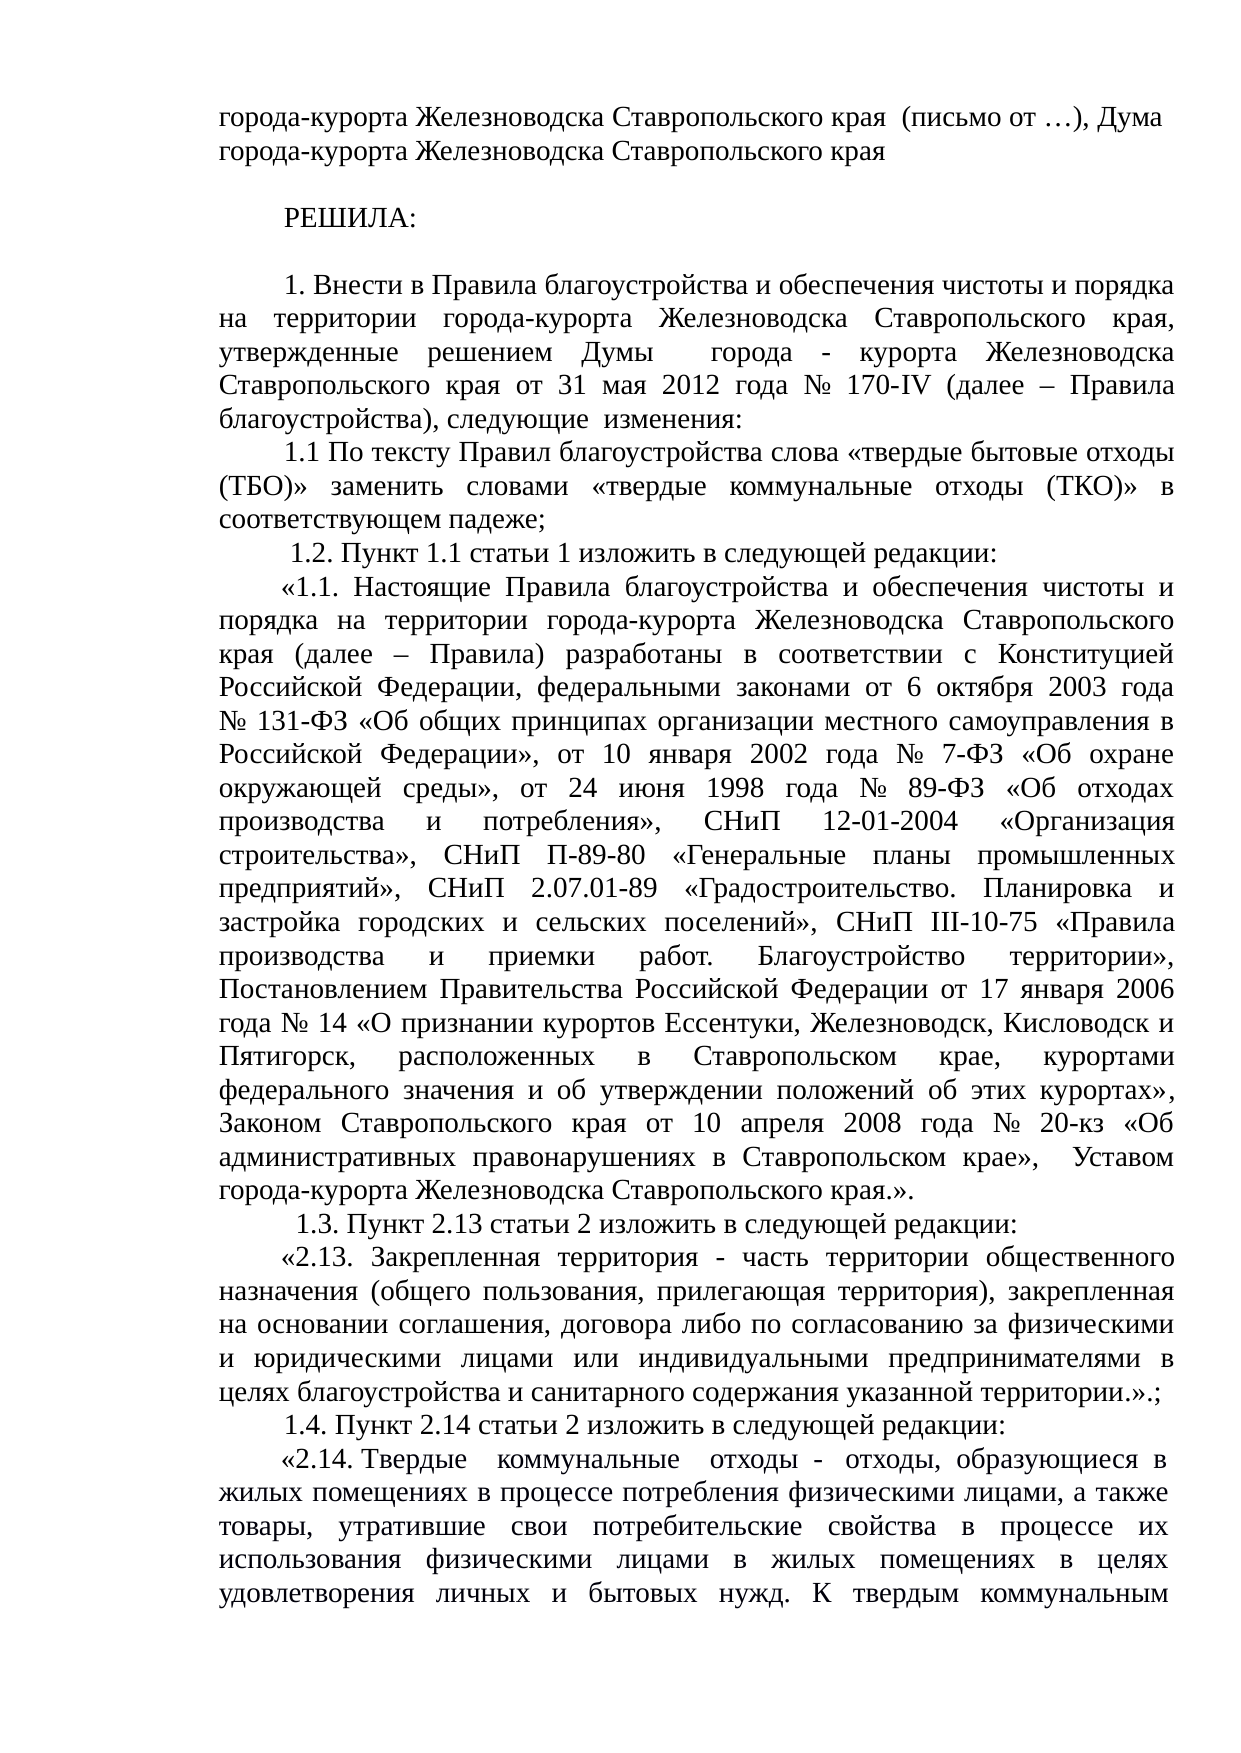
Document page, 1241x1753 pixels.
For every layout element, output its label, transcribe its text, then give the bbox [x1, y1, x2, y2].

text «2.13. Закрепленная территория - часть территории общественного назначения (общего пользования, прилегающая территория), закрепленная на основании соглашения, договора либо по согласованию за физическими и юридическими лицами или индивидуальными предпринимателями в целях благоустройства и санитарного содержания указанной территории.».; [218, 1239, 1175, 1407]
text РЕШИЛА: [218, 200, 1175, 233]
text 1.3. Пункт 2.13 статьи 2 изложить в следующей редакции: [207, 1206, 1181, 1239]
text 1.1 По тексту Правил благоустройства слова «твердые бытовые отходы (ТБО)» заменить словами «твердые коммунальные отходы (ТКО)» в соответствующем падеже; [218, 434, 1175, 535]
text «1.1. Настоящие Правила благоустройства и обеспечения чистоты и порядка на территории города-курорта Железноводска Ставропольского края (далее – Правила) разработаны в соответствии с Конституцией Российской Федерации, федеральными законами от 6 октября 2003 года № 131-ФЗ «Об общих принципах организации местного самоуправления в Российской Федерации», от 10 января 2002 года № 7-ФЗ «Об охране окружающей среды», от 24 июня 1998 года № 89-ФЗ «Об отходах производства и потребления», СНиП 12-01-2004 «Организация строительства», СНиП П-89-80 «Генеральные планы промышленных предприятий», СНиП 2.07.01-89 «Градостроительство. Планировка и застройка городских и сельских поселений», СНиП III-10-75 «Правила производства и приемки работ. Благоустройство территории», Постановлением Правительства Российской Федерации от 17 января 2006 года № 14 «О признании курортов Ессентуки, Железноводск, Кисловодск и Пятигорск, расположенных в Ставропольском крае, курортами федерального значения и об утверждении положений об этих курортах», Законом Ставропольского края от 10 апреля 2008 года № 20-кз «Об административных правонарушениях в Ставропольском крае», Уставом города-курорта Железноводска Ставропольского края.». [218, 569, 1175, 1206]
text «2.14. Твердые коммунальные отходы - отходы, образующиеся в жилых помещениях в процессе потребления физическими лицами, а также товары, утратившие свои потребительские свойства в процессе их использования физическими лицами в жилых помещениях в целях удовлетворения личных и бытовых нужд. К твердым коммунальным [218, 1441, 1169, 1608]
text города-курорта Железноводска Ставропольского края (письмо от …), Дума города-курорта Железноводска Ставропольского края [218, 99, 1163, 166]
text 1. Внести в Правила благоустройства и обеспечения чистоты и порядка на территории города-курорта Железноводска Ставропольского края, утвержденные решением Думы города - курорта Железноводска Ставропольского края от 31 мая 2012 года № 170-IV (далее – Правила благоустройства), следующие изменения: [218, 267, 1175, 434]
text 1.2. Пункт 1.1 статьи 1 изложить в следующей редакции: [207, 535, 1181, 569]
text 1.4. Пункт 2.14 статьи 2 изложить в следующей редакции: [218, 1407, 1175, 1441]
